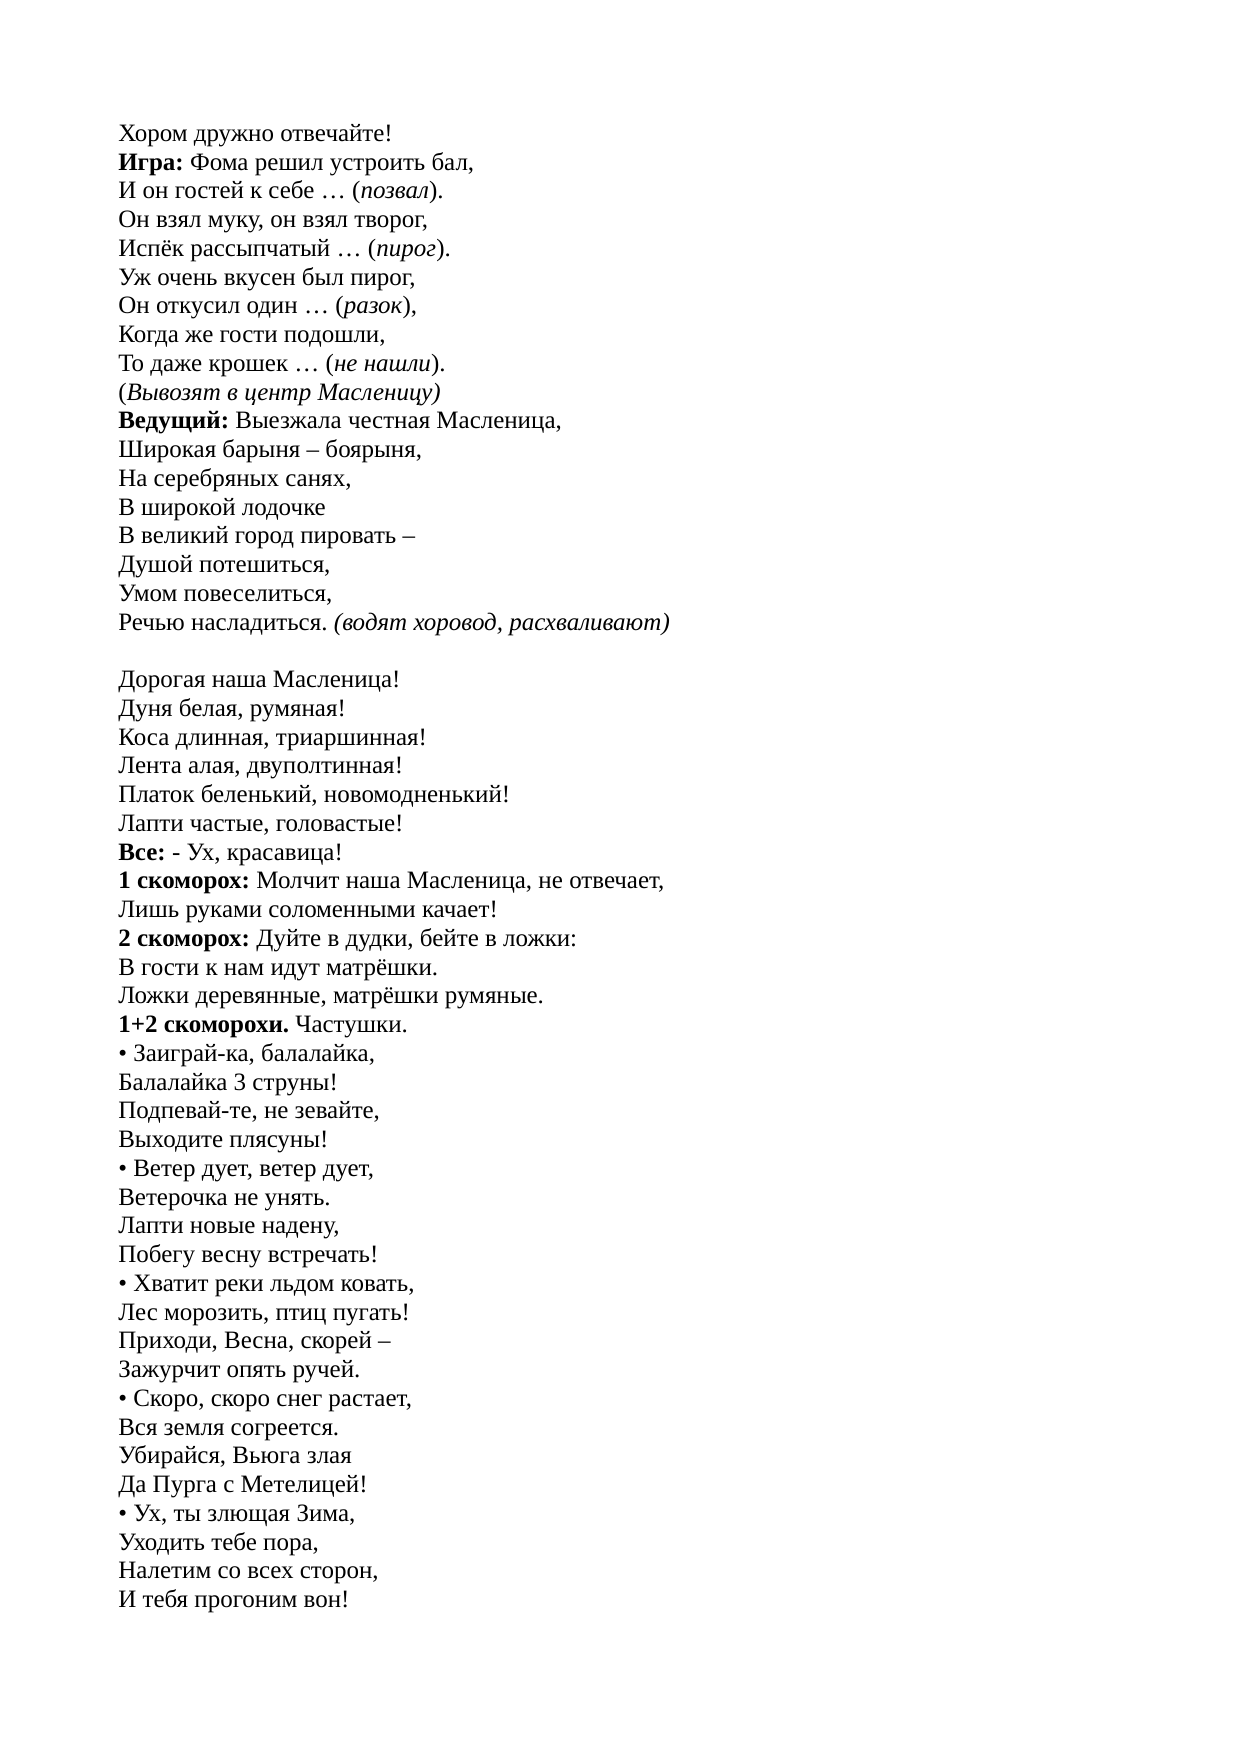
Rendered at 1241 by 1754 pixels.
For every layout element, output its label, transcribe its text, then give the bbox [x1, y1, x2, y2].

text Хором дружно отвечайте! Игра: Фома решил устроить бал, И он гостей к себе … (позвал). Он взял муку, он взял творог, Испёк рассыпчатый … (пирог). Уж очень вкусен был пирог, Он откусил один … (разок), Когда же гости подошли, То даже крошек … (не нашли). (Вывозят в центр Масленицу) Ведущий: Выезжала честная Масленица, Широкая барыня – боярыня, На серебряных санях, В широкой лодочке В великий город пировать – Душой потешиться, Умом повеселиться, Речью насладиться. (водят хоровод, расхваливают) Дорогая наша Масленица! Дуня белая, румяная! Коса длинная, триаршинная! Лента алая, двуполтинная! Платок беленький, новомодненький! Лапти частые, головастые! Все: - Ух, красавица! 1 скоморох: Молчит наша Масленица, не отвечает, Лишь руками соломенными качает! 2 скоморох: Дуйте в дудки, бейте в ложки: В гости к нам идут матрёшки. Ложки деревянные, матрёшки румяные. 1+2 скоморохи. Частушки. • Заиграй-ка, балалайка, Балалайка 3 струны! Подпевай-те, не зевайте, Выходите плясуны! • Ветер дует, ветер дует, Ветерочка не унять. Лапти новые надену, Побегу весну встречать! • Хватит реки льдом ковать, Лес морозить, птиц пугать! Приходи, Весна, скорей – Зажурчит опять ручей. • Скоро, скоро снег растает, Вся земля согреется. Убирайся, Вьюга злая Да Пурга с Метелицей! • Ух, ты злющая Зима, Уходить тебе пора, Налетим со всех сторон, И тебя прогоним вон! [118, 118, 1122, 1613]
